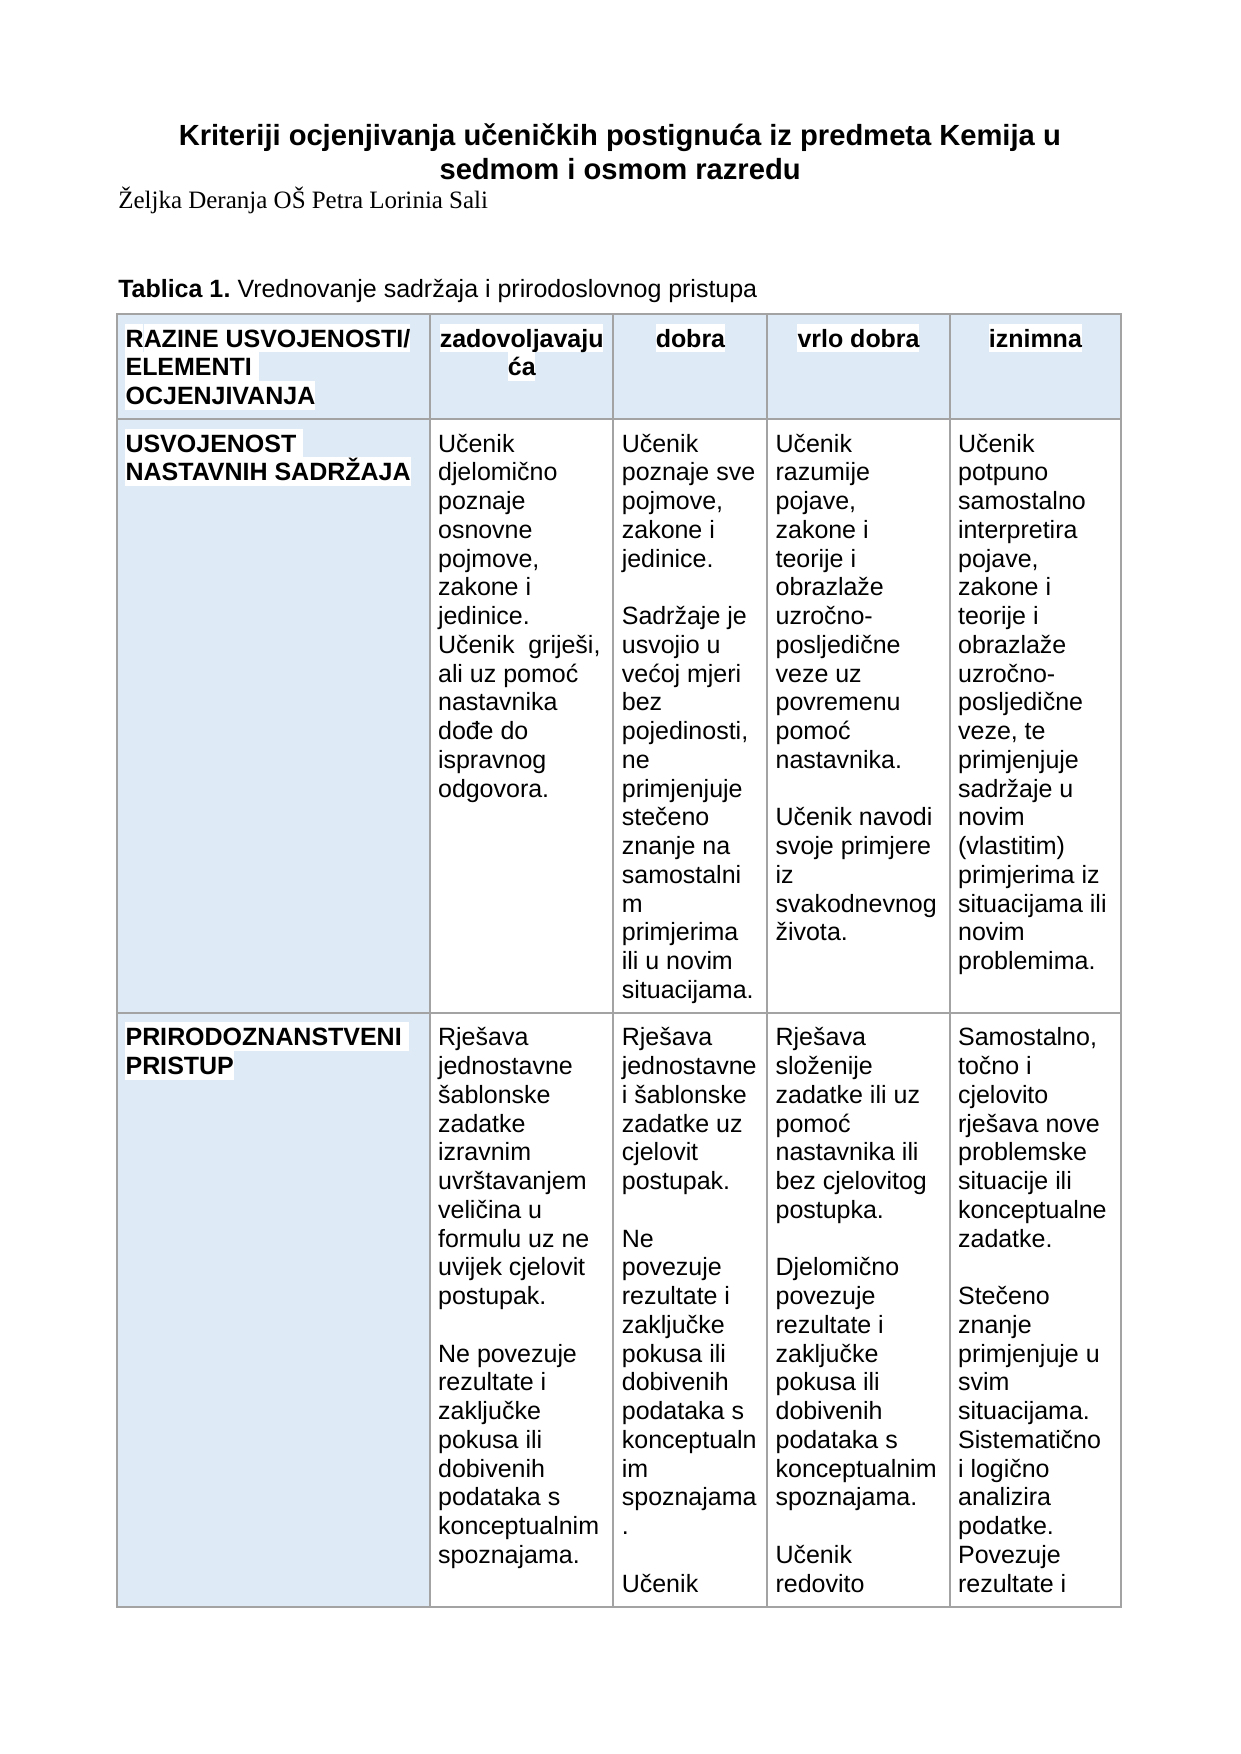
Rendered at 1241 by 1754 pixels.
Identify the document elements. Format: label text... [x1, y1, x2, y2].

text Tablica 1. Vrednovanje sadržaja i prirodoslovnog pristupa [118, 274, 1122, 303]
table_cell PRIRODOZNANSTVENI PRISTUP [118, 1014, 429, 1606]
table_header RAZINE USVOJENOSTI/ ELEMENTI OCJENJIVANJA [118, 315, 429, 418]
table_cell Učenik poznaje sve pojmove, zakone i jedinice. Sadržaje je usvojio u većoj mjeri bez pojedinosti, ne primjenjuje stečeno znanje na samostalnim primjerima ili u novim situacijama. [614, 420, 766, 1012]
table_cell Rješava jednostavne šablonske zadatke izravnim uvrštavanjem veličina u formulu uz ne uvijek cjelovit postupak. Ne povezuje rezultate i zaključke pokusa ili dobivenih podataka s konceptualnim spoznajama. [431, 1014, 612, 1606]
table_header zadovoljavajuća [431, 315, 612, 418]
table_cell Učenik razumije pojave, zakone i teorije i obrazlaže uzročno-posljedične veze uz povremenu pomoć nastavnika. Učenik navodi svoje primjere iz svakodnevnog života. [768, 420, 949, 1012]
table_header iznimna [951, 315, 1120, 418]
table_cell Samostalno, točno i cjelovito rješava nove problemske situacije ili konceptualne zadatke. Stečeno znanje primjenjuje u svim situacijama. Sistematično i logično analizira podatke. Povezuje rezultate i [951, 1014, 1120, 1606]
table_cell Rješava jednostavne i šablonske zadatke uz cjelovit postupak. Ne povezuje rezultate i zaključke pokusa ili dobivenih podataka s konceptualnim spoznajama. Učenik [614, 1014, 766, 1606]
text Željka Deranja OŠ Petra Lorinia Sali [118, 185, 1122, 214]
table_header dobra [614, 315, 766, 418]
table_header vrlo dobra [768, 315, 949, 418]
table_cell Rješava složenije zadatke ili uz pomoć nastavnika ili bez cjelovitog postupka. Djelomično povezuje rezultate i zaključke pokusa ili dobivenih podataka s konceptualnim spoznajama. Učenik redovito [768, 1014, 949, 1606]
table_cell Učenik djelomično poznaje osnovne pojmove, zakone i jedinice. Učenik griješi, ali uz pomoć nastavnika dođe do ispravnog odgovora. [431, 420, 612, 1012]
table_cell USVOJENOST NASTAVNIH SADRŽAJA [118, 420, 429, 1012]
table_cell Učenik potpuno samostalno interpretira pojave, zakone i teorije i obrazlaže uzročno-posljedične veze, te primjenjuje sadržaje u novim (vlastitim) primjerima iz situacijama ili novim problemima. [951, 420, 1120, 1012]
text Kriteriji ocjenjivanja učeničkih postignuća iz predmeta Kemija u sedmom i osmom razredu [118, 118, 1122, 185]
